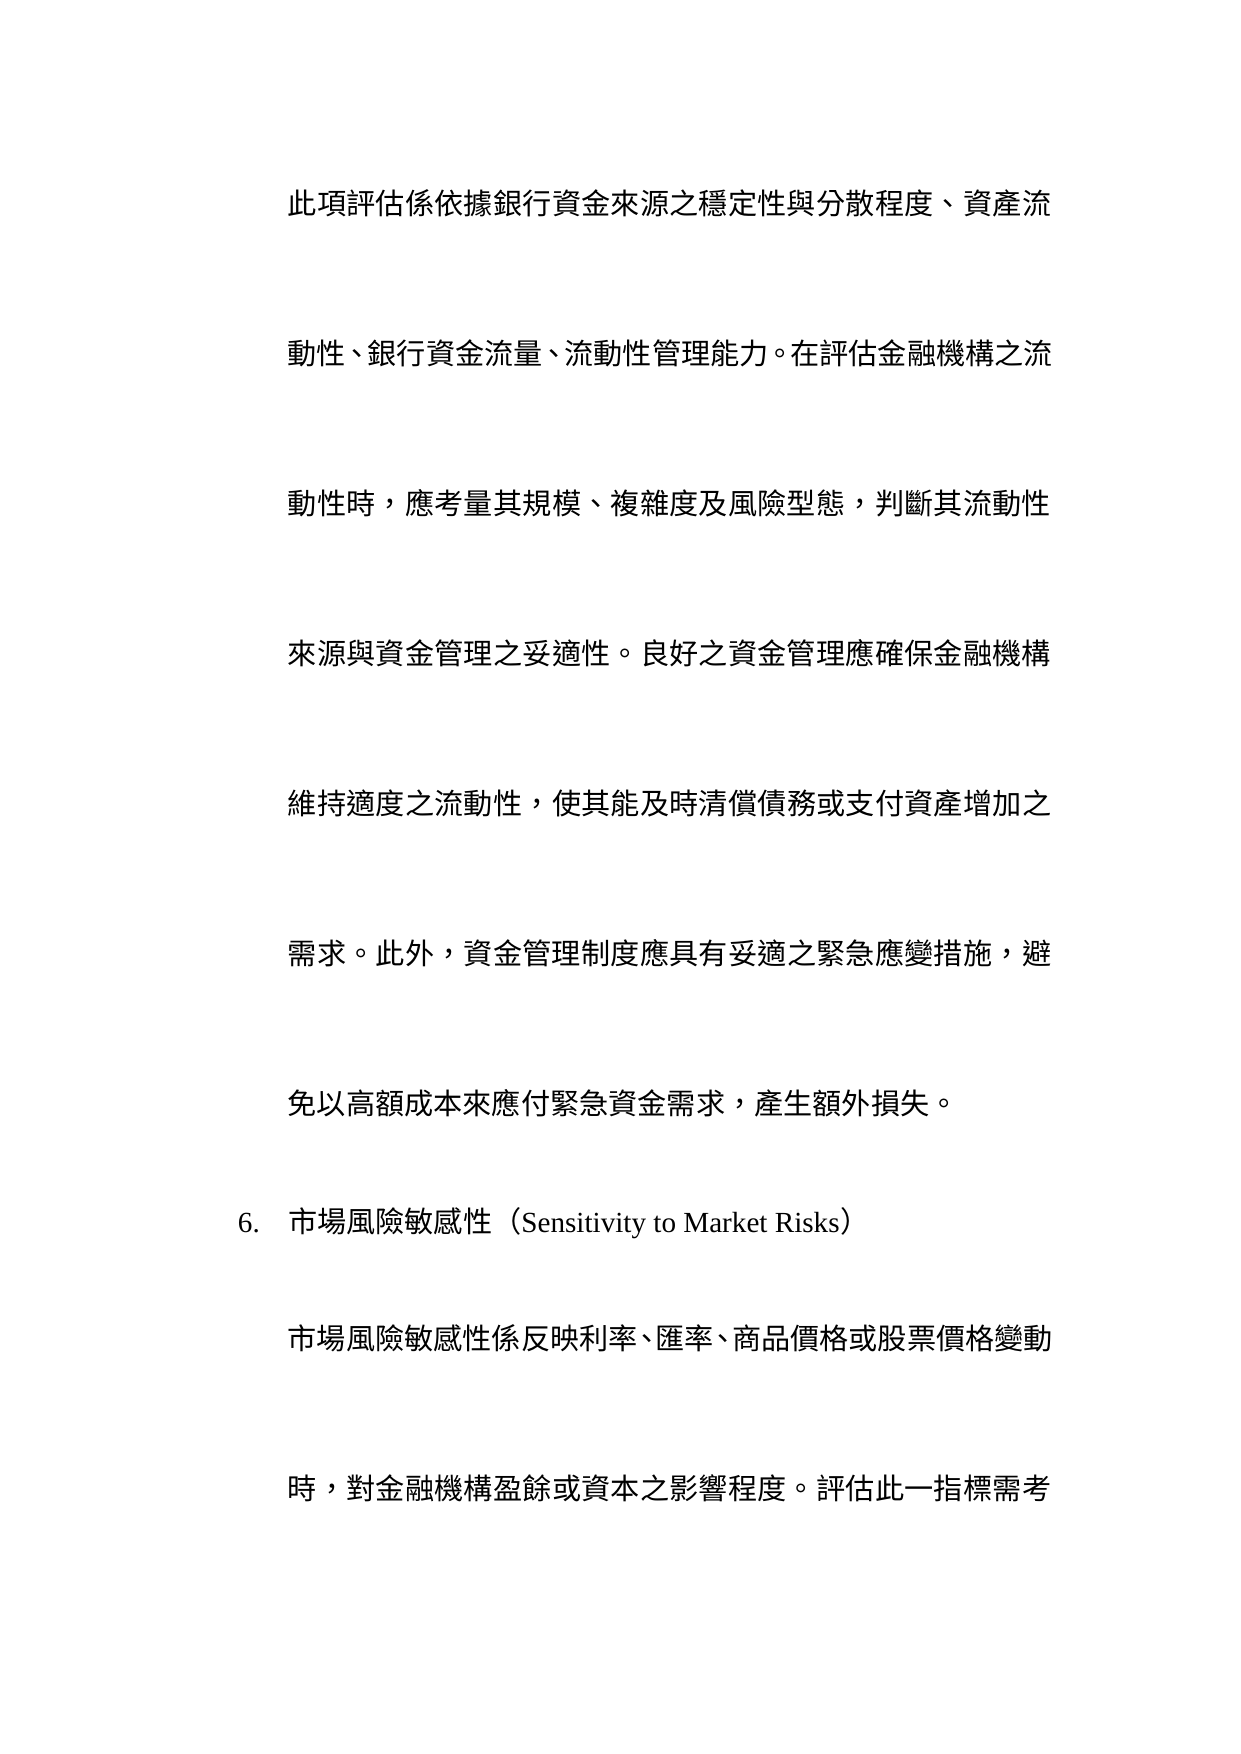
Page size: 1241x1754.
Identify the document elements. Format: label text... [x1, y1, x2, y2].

text 市場風險敏感性係反映利率、匯率、商品價格或股票價格變動時，對金融機構盈餘或資本之影響程度。評估此一指標需考 [287, 1299, 1053, 1524]
text 此項評估係依據銀行資金來源之穩定性與分散程度、資產流動性、銀行資金流量、流動性管理能力。在評估金融機構之流動性時，應考量其規模、複雜度及風險型態，判斷其流動性來源與資金管理之妥適性。良好之資金管理應確保金融機構維持適度之流動性，使其能及時清償債務或支付資產增加之需求。此外，資金管理制度應具有妥適之緊急應變措施，避免以高額成本來應付緊急資金需求，產生額外損失。 [287, 164, 1053, 1139]
subtitle 市場風險敏感性（Sensitivity to Market Risks） [238, 1182, 1053, 1257]
